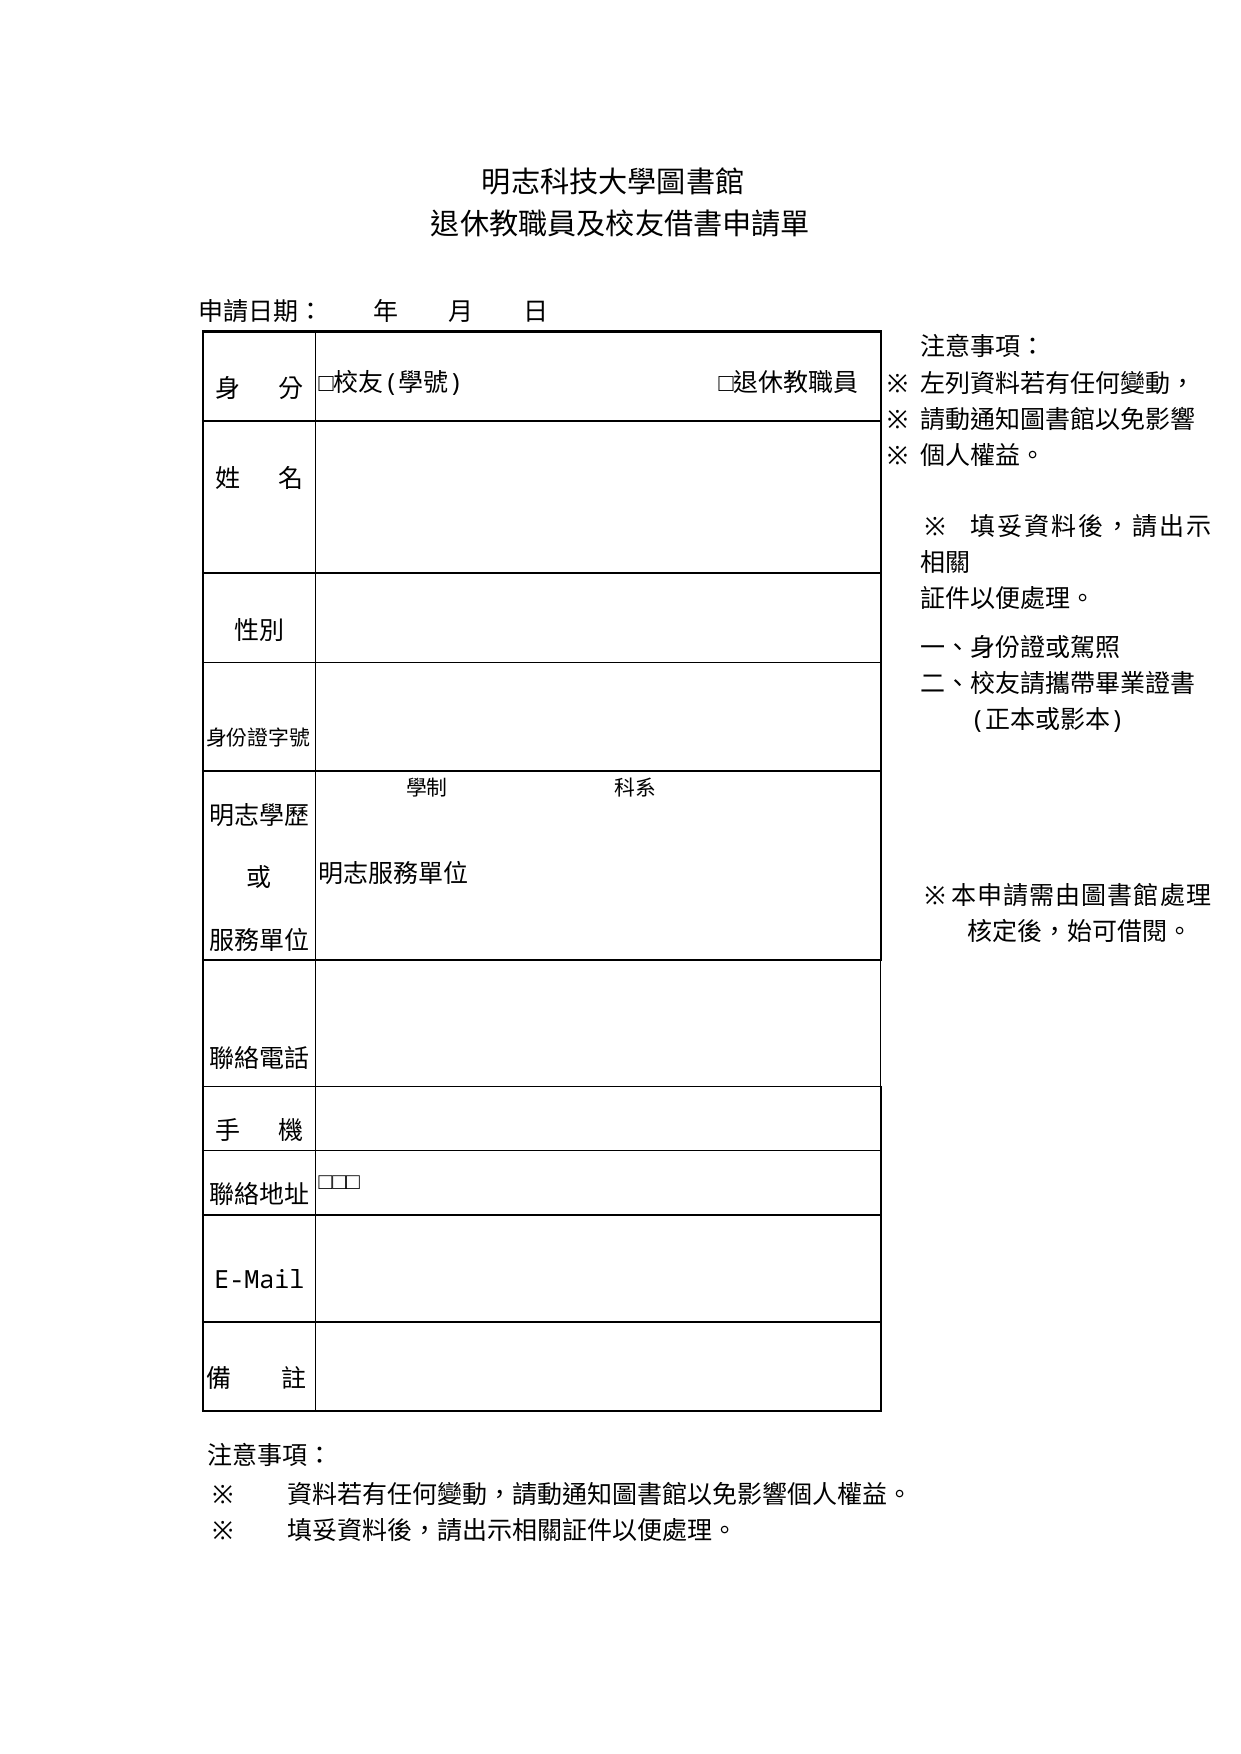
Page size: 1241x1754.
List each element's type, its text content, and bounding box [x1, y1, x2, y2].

table_cell 姓 名 [204, 422, 315, 572]
text 申請日期： 年 月 日 [187, 268, 1226, 1014]
text 明志科技大學圖書館 [187, 158, 1053, 201]
table_cell 學制 科系 明志服務單位 [316, 772, 880, 959]
table_cell 備 註 [204, 1323, 315, 1410]
text 退休教職員及校友借書申請單 [187, 201, 1053, 243]
list 個人權益。 [905, 436, 1211, 472]
list 資料若有任何變動，請動通知圖書館以免影響個人權益。 [187, 1474, 1053, 1511]
table_cell □□□ [316, 1151, 880, 1214]
table_cell 聯絡地址 [204, 1151, 315, 1214]
table_cell [316, 663, 880, 770]
list 左列資料若有任何變動， [905, 363, 1211, 399]
text 注意事項： [920, 327, 1211, 363]
text 注意事項： [187, 1412, 1053, 1474]
text 証件以便處理。 [920, 578, 1211, 615]
list 請動通知圖書館以免影響 [905, 399, 1211, 436]
table_cell 身份證字號 [204, 663, 315, 770]
list 填妥資料後，請出示相關 [920, 506, 1211, 578]
table_header 身 分 [204, 333, 315, 420]
table_cell [316, 574, 880, 662]
table_cell [316, 422, 880, 572]
table_cell 明志學歷 或 服務單位 [204, 772, 315, 959]
text 二、校友請攜帶畢業證書(正本或影本) [920, 663, 1211, 736]
table_cell 手 機 [204, 1087, 315, 1150]
table_cell E-Mail [204, 1216, 315, 1321]
table_cell [316, 961, 880, 1086]
text 一、身份證或駕照 [920, 627, 1211, 663]
table_cell 性別 [204, 574, 315, 662]
table_cell [316, 1087, 880, 1150]
table_cell [316, 1323, 880, 1410]
table_cell 聯絡電話 [204, 961, 315, 1086]
table_header □校友(學號) □退休教職員 [316, 333, 880, 420]
text ※本申請需由圖書館處理核定後，始可借閱。 [920, 876, 1211, 948]
list 填妥資料後，請出示相關証件以便處理。 [187, 1511, 1053, 1547]
table_cell [316, 1216, 880, 1321]
